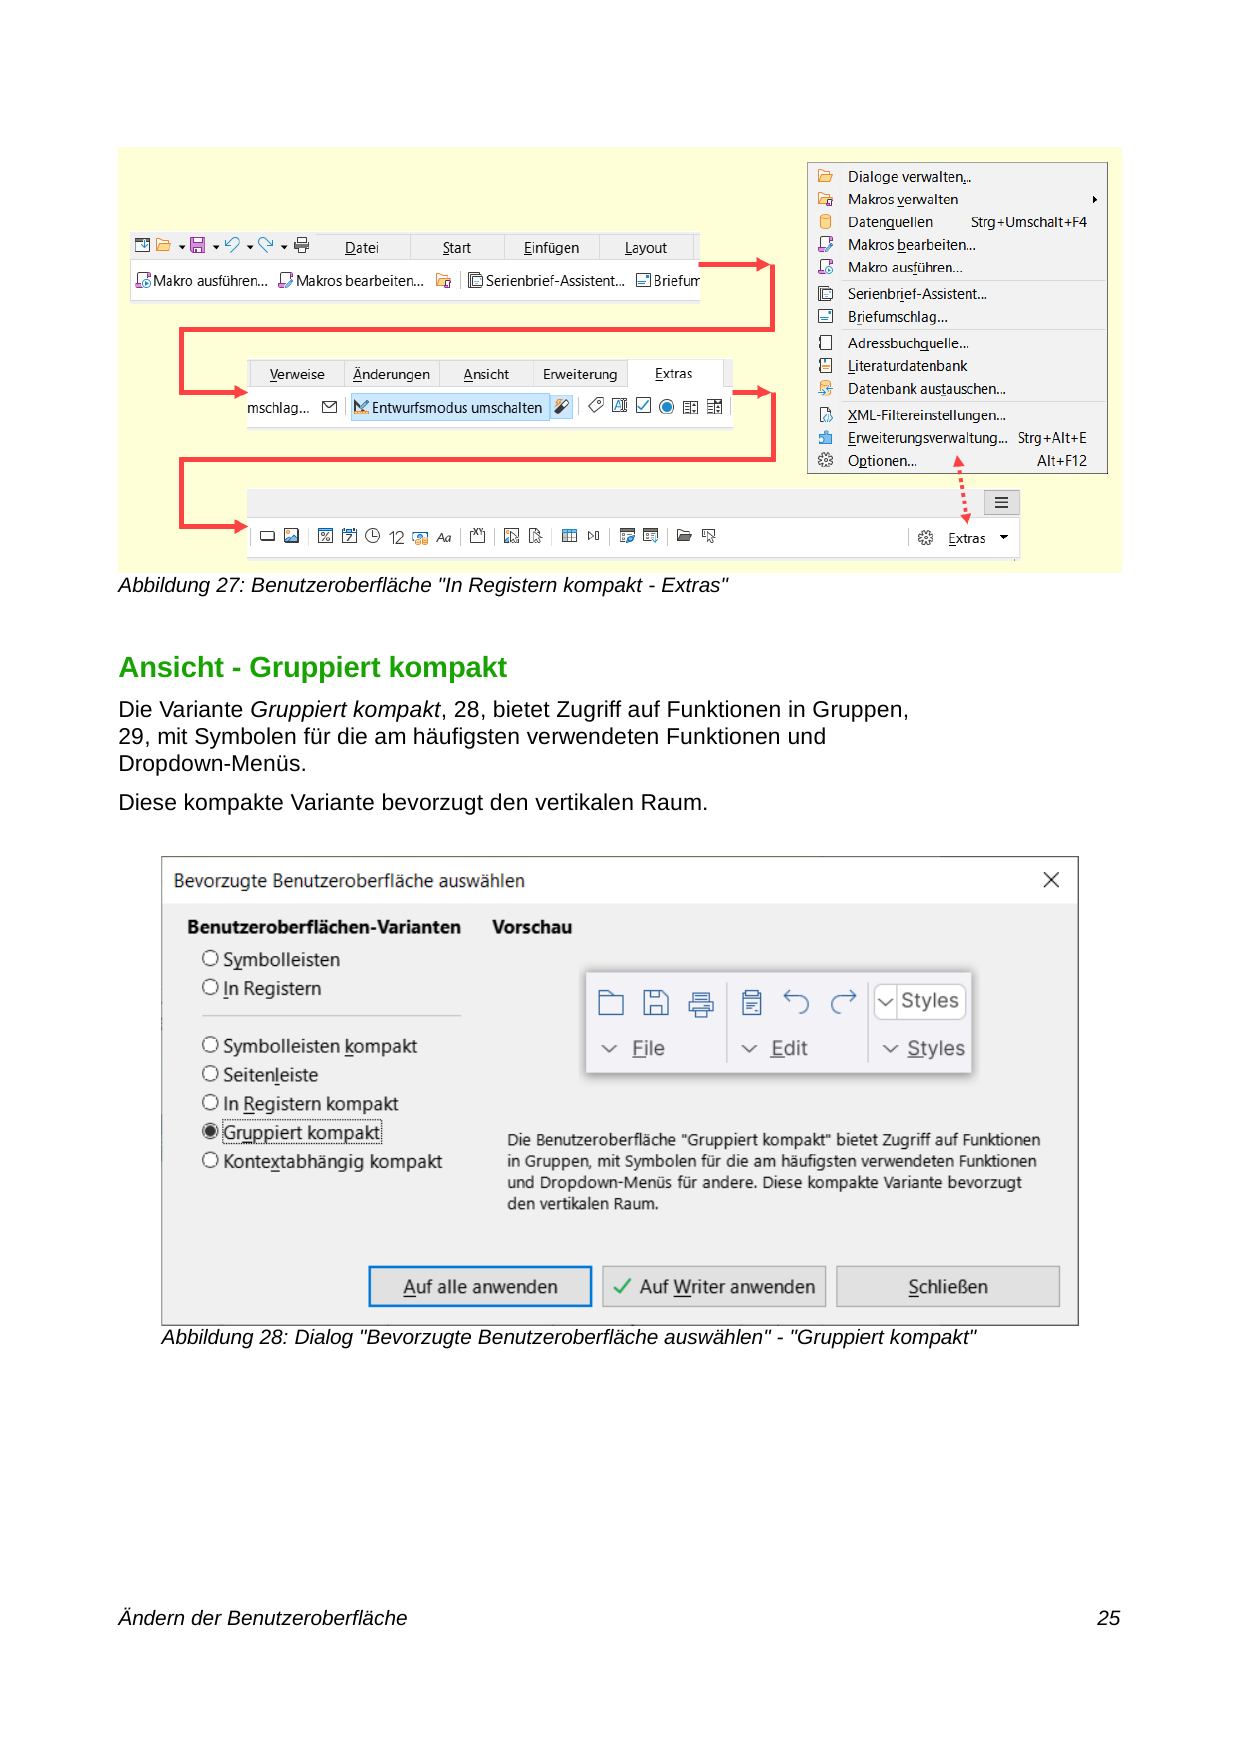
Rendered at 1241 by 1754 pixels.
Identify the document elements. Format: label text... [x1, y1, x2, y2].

text Diese kompakte Variante bevorzugt den vertikalen Raum. [118, 788, 1122, 815]
picture [161, 856, 1079, 1326]
text Abbildung 28: Dialog "Bevorzugte Benutzeroberfläche auswählen" - "Gruppiert kompakt" [161, 1326, 1079, 1349]
picture [118, 147, 1123, 573]
text Die Variante Gruppiert kompakt, Abbildung 28, bietet Zugriff auf Funktionen in Gruppen, Abbildung 29, mit Symbolen für die am häufigsten verwendeten Funktionen und Dropdown-Menüs. [118, 695, 1122, 776]
text Abbildung 27: Benutzeroberfläche "In Registern kompakt - Extras" [118, 573, 1122, 597]
subtitle Ansicht - Gruppiert kompakt [118, 650, 1122, 683]
